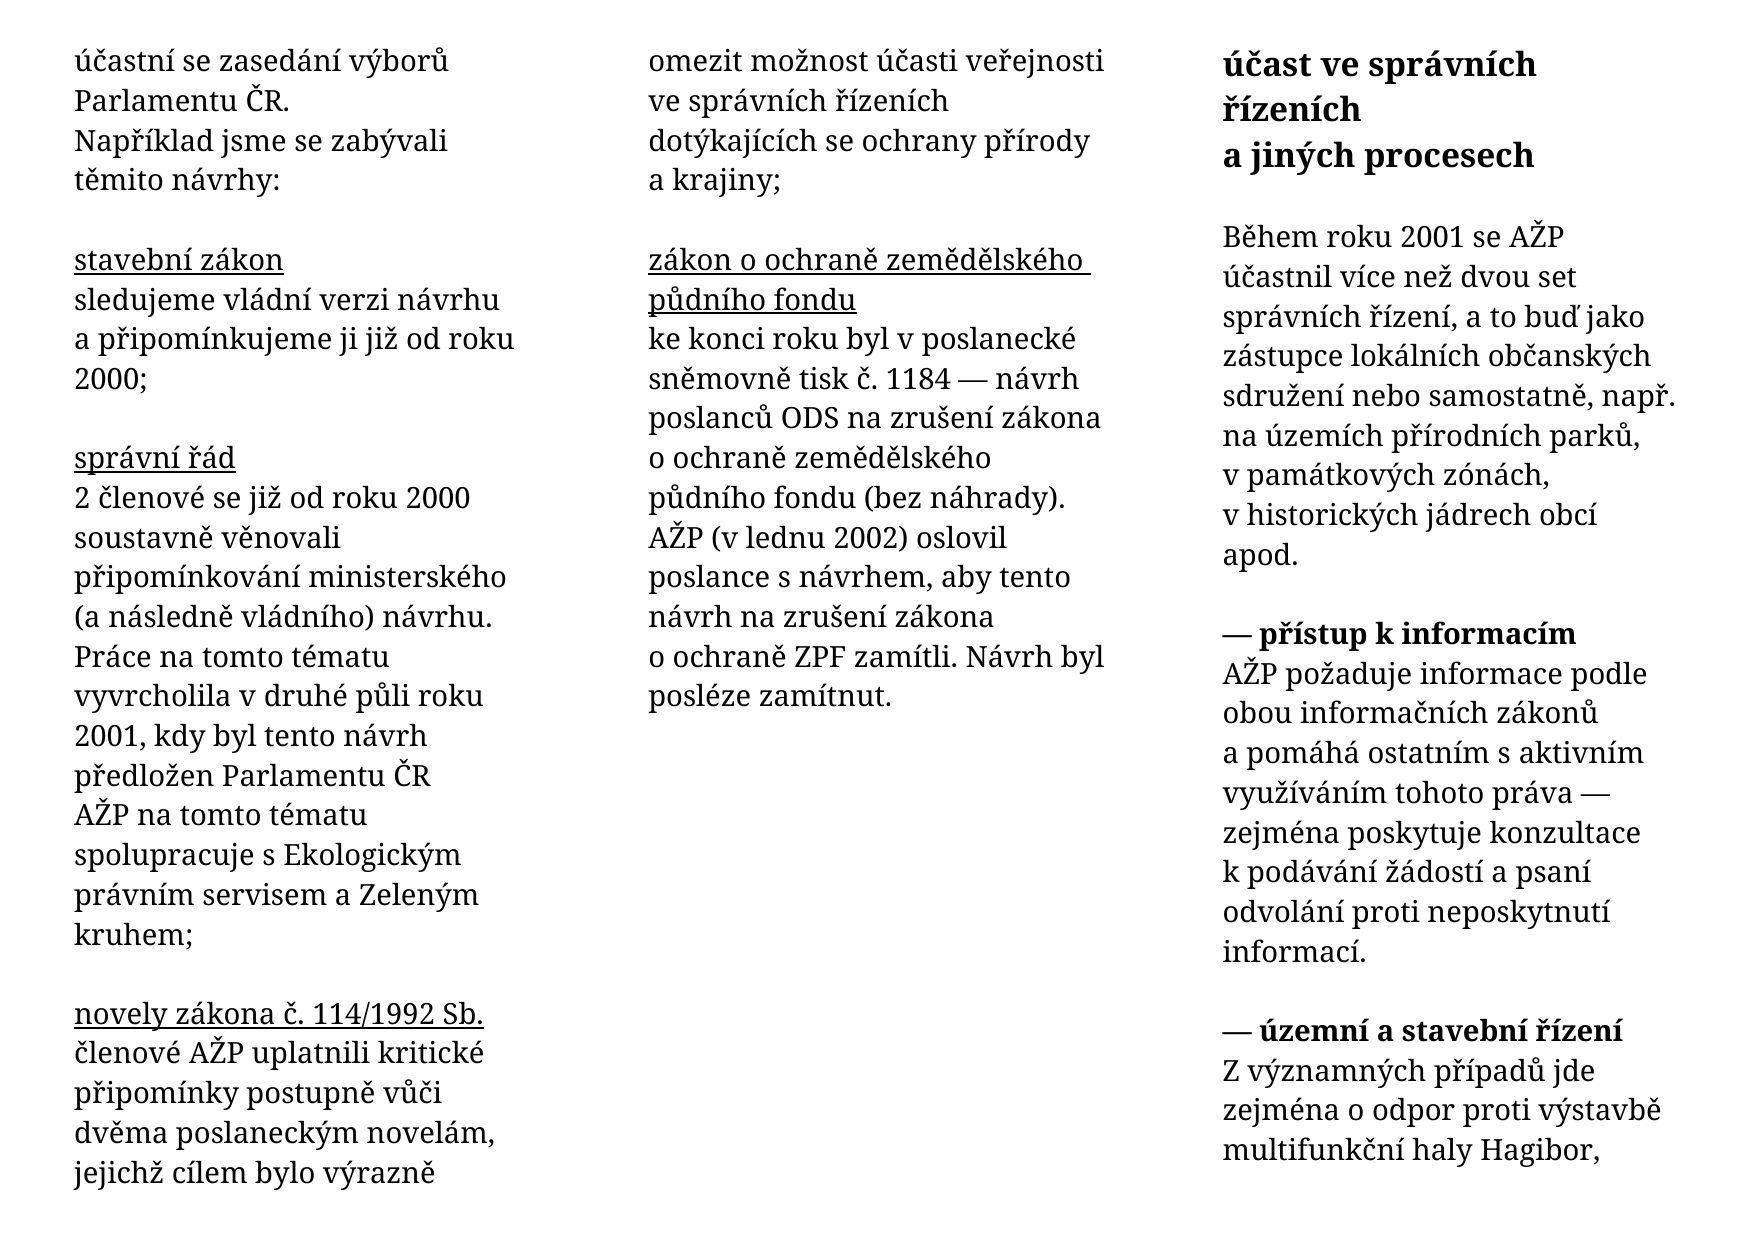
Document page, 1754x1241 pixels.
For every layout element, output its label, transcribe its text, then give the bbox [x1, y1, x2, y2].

text — územní a stavební řízení [1222, 1010, 1680, 1050]
text Například jsme se zabývali těmito návrhy: [74, 120, 532, 199]
text 2 členové se již od roku 2000 soustavně věnovali připomínkování ministerského (a následně vládního) návrhu. Práce na tomto tématu vyvrcholila v druhé půli roku 2001, kdy byl tento návrh předložen Parlamentu ČR [74, 477, 532, 795]
text Během roku 2001 se AŽP účastnil více než dvou set správních řízení, a to buď jako zástupce lokálních občanských sdružení nebo samostatně, např. na územích přírodních parků, v památkových zónách, v historických jádrech obcí apod. [1222, 217, 1680, 574]
text novely zákona č. 114/1992 Sb. [74, 993, 532, 1033]
text AŽP požaduje informace podle obou informačních zákonů a pomáhá ostatním s aktivním využíváním tohoto práva — zejména poskytuje konzultace k podávání žádostí a psaní odvolání proti neposkytnutí informací. [1222, 653, 1680, 971]
text Z významných případů jde zejména o odpor proti výstavbě multifunkční haly Hagibor, [1222, 1050, 1680, 1169]
text zákon o ochraně zemědělského půdního fondu [648, 239, 1106, 318]
text účast ve správních řízeních [1222, 41, 1680, 131]
text sledujeme vládní verzi návrhu a připomínkujeme ji již od roku 2000; [74, 279, 532, 398]
text a jiných procesech [1222, 131, 1680, 177]
text správní řád [74, 437, 532, 477]
text AŽP na tomto tématu spolupracuje s Ekologickým právním servisem a Zeleným kruhem; [74, 795, 532, 953]
text členové AŽP uplatnili kritické připomínky postupně vůči dvěma poslaneckým novelám, jejichž cílem bylo výrazně [74, 1033, 532, 1192]
text omezit možnost účasti veřejnosti ve správních řízeních dotýkajících se ochrany přírody a krajiny; [648, 41, 1106, 199]
text stavební zákon [74, 239, 532, 279]
text účastní se zasedání výborů Parlamentu ČR. [74, 41, 532, 120]
text — přístup k informacím [1222, 613, 1680, 653]
text ke konci roku byl v poslanecké sněmovně tisk č. 1184 — návrh poslanců ODS na zrušení zákona o ochraně zemědělského půdního fondu (bez náhrady). AŽP (v lednu 2002) oslovil poslance s návrhem, aby tento návrh na zrušení zákona o ochraně ZPF zamítli. Návrh byl posléze zamítnut. [648, 318, 1106, 715]
